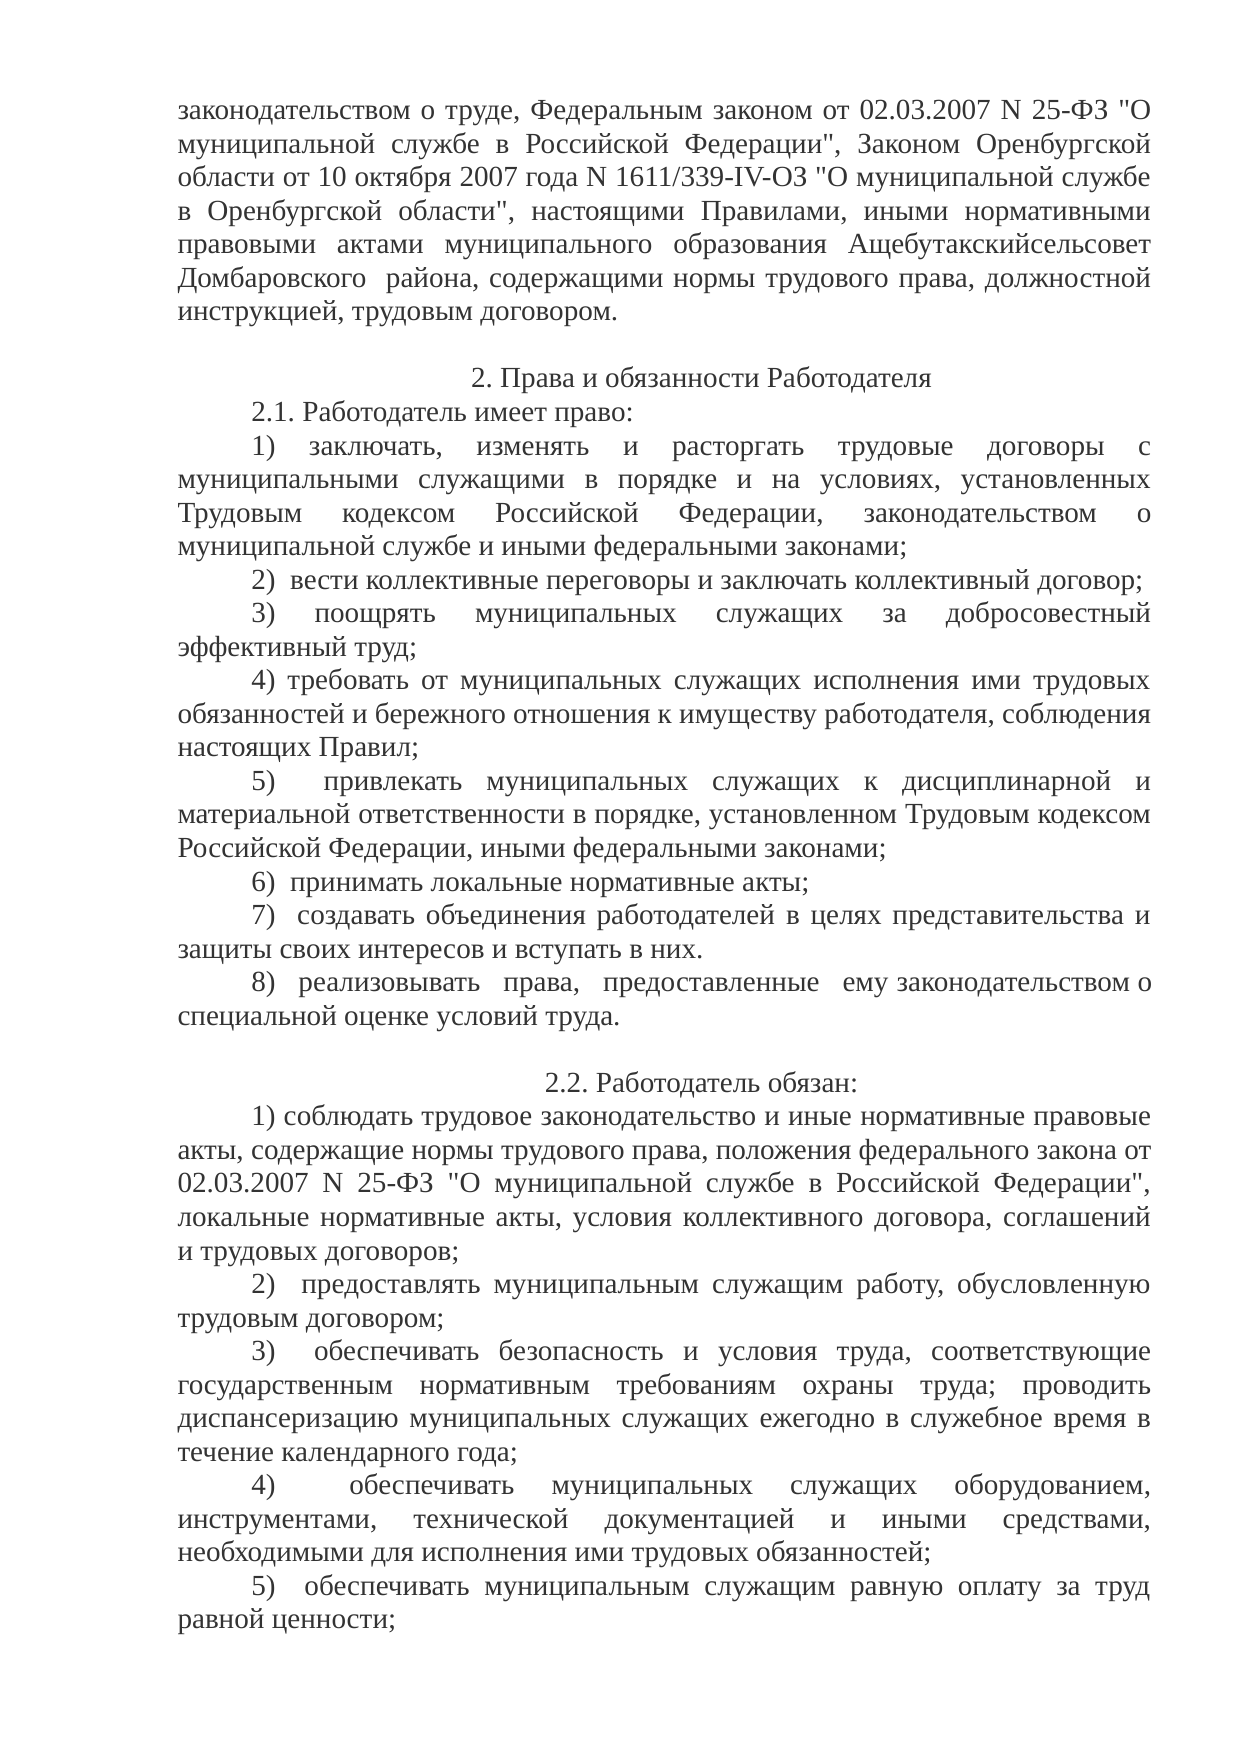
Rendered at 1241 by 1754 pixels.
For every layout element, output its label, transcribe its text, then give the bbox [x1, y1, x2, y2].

text 5) обеспечивать муниципальным служащим равную оплату за труд равной ценности; [177, 1568, 1152, 1635]
text 2) вести коллективные переговоры и заключать коллективный договор; [177, 562, 1152, 595]
text 3) поощрять муниципальных служащих за добросовестный эффективный труд; [177, 595, 1152, 662]
text 3) обеспечивать безопасность и условия труда, соответствующие государственным нормативным требованиям охраны труда; проводить диспансеризацию муниципальных служащих ежегодно в служебное время в течение календарного года; [177, 1333, 1152, 1467]
text 2) предоставлять муниципальным служащим работу, обусловленную трудовым договором; [177, 1266, 1152, 1333]
text законодательством о труде, Федеральным законом от 02.03.2007 N 25-ФЗ "О муниципальной службе в Российской Федерации", Законом Оренбургской области от 10 октября 2007 года N 1611/339-IV-ОЗ "О муниципальной службе в Оренбургской области", настоящими Правилами, иными нормативными правовыми актами муниципального образования Ащебутакскийсельсовет Домбаровского района, содержащими нормы трудового права, должностной инструкцией, трудовым договором. [177, 92, 1152, 327]
text 4) требовать от муниципальных служащих исполнения ими трудовых обязанностей и бережного отношения к имуществу работодателя, соблюдения настоящих Правил; [177, 662, 1152, 763]
text 2.1. Работодатель имеет право: [177, 394, 1152, 428]
text 2. Права и обязанности Работодателя [177, 361, 1152, 394]
text 4) обеспечивать муниципальных служащих оборудованием, инструментами, технической документацией и иными средствами, необходимыми для исполнения ими трудовых обязанностей; [177, 1467, 1152, 1568]
text 1) заключать, изменять и расторгать трудовые договоры с муниципальными служащими в порядке и на условиях, установленных Трудовым кодексом Российской Федерации, законодательством о муниципальной службе и иными федеральными законами; [177, 428, 1152, 562]
text 6) принимать локальные нормативные акты; [177, 864, 1152, 897]
text 5) привлекать муниципальных служащих к дисциплинарной и материальной ответственности в порядке, установленном Трудовым кодексом Российской Федерации, иными федеральными законами; [177, 763, 1152, 864]
text 7) создавать объединения работодателей в целях представительства и защиты своих интересов и вступать в них. [177, 897, 1152, 964]
text 1) соблюдать трудовое законодательство и иные нормативные правовые акты, содержащие нормы трудового права, положения федерального закона от 02.03.2007 N 25-ФЗ "О муниципальной службе в Российской Федерации", локальные нормативные акты, условия коллективного договора, соглашений и трудовых договоров; [177, 1098, 1152, 1266]
text 8) реализовывать права, предоставленные ему законодательством о специальной оценке условий труда. [177, 964, 1152, 1031]
text 2.2. Работодатель обязан: [177, 1065, 1152, 1098]
